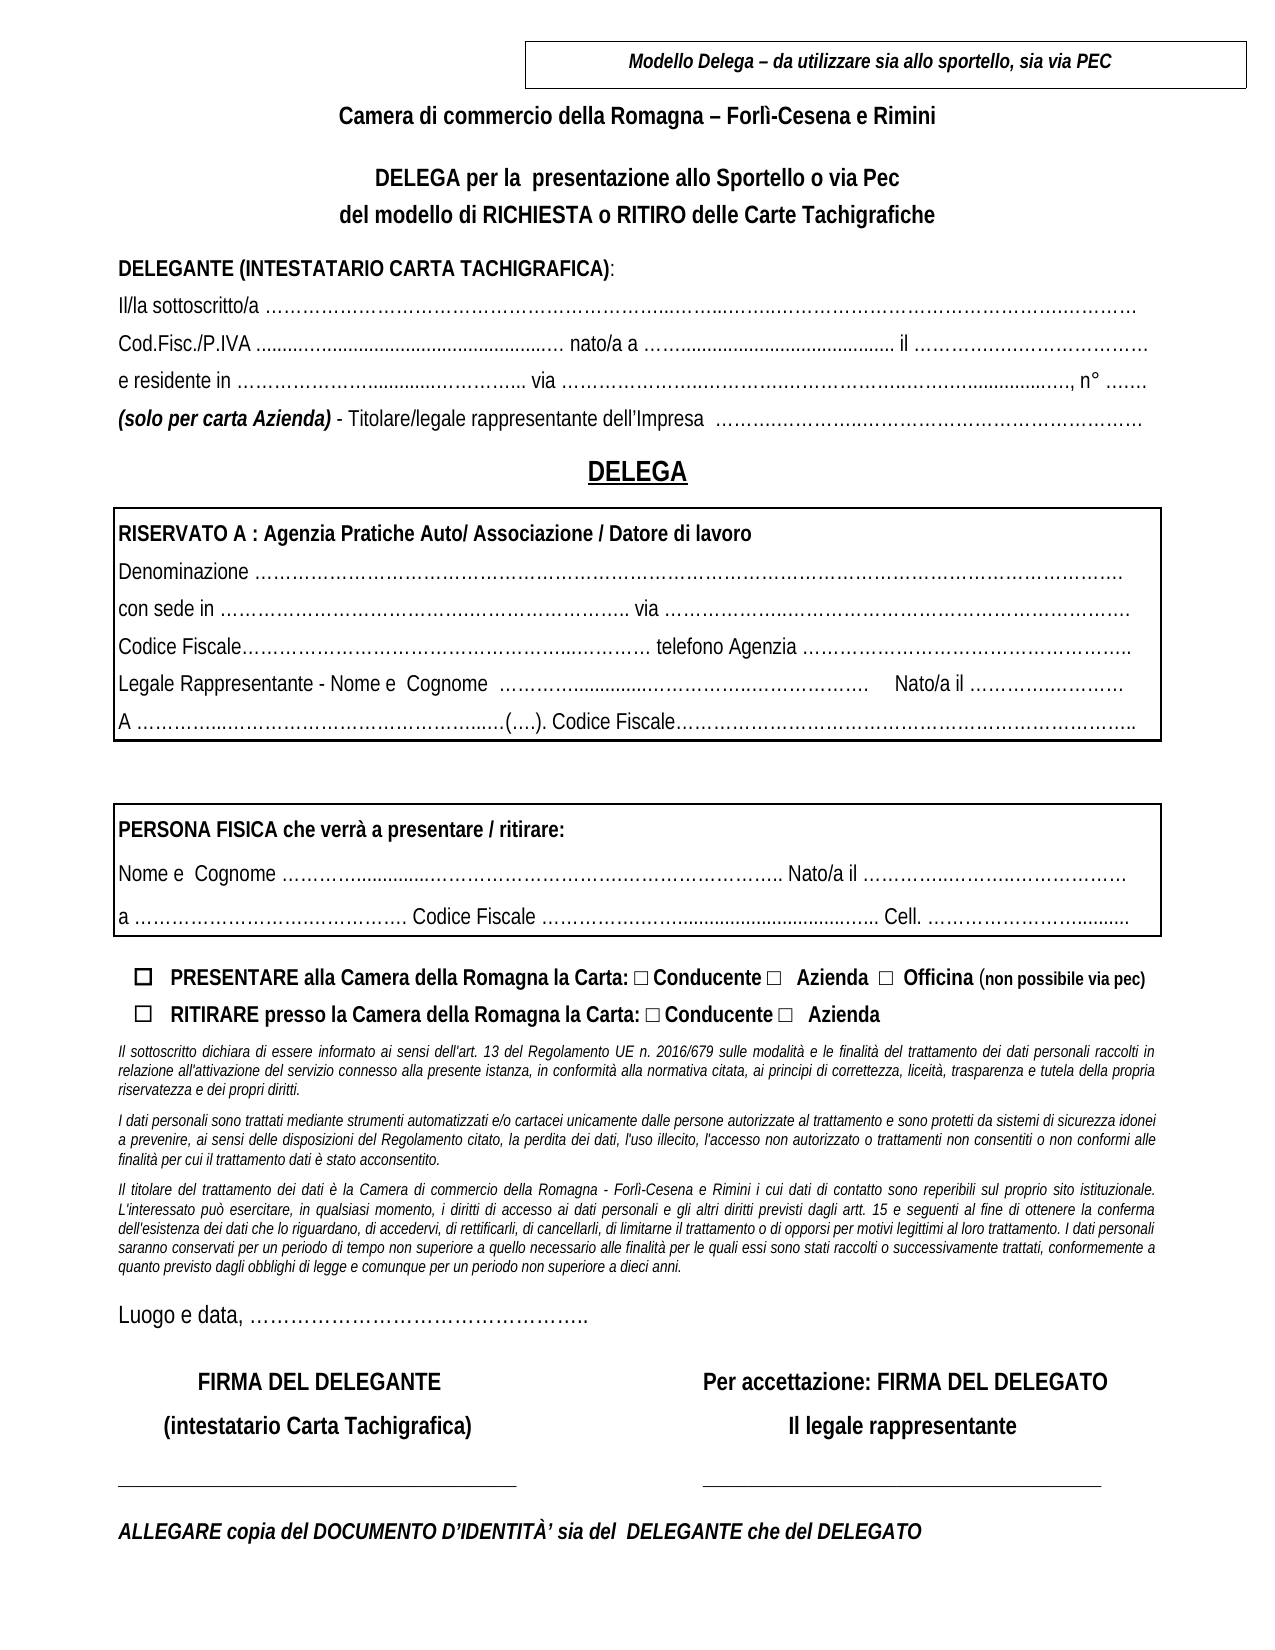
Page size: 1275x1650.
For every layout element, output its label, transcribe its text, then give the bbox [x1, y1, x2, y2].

text DELEGA per la presentazione allo Sportello o via Pec [118, 167, 1157, 192]
text Il sottoscritto dichiara di essere informato ai sensi dell'art. 13 del Regolamento UE n. 2016/679 sulle modalità e le finalità del trattamento dei dati personali raccolti in relazione all'attivazione del servizio connesso alla presente istanza, in conformità alla normativa citata, ai principi di correttezza, liceità, trasparenza e tutela della propria riservatezza e dei propri diritti. [118, 1042, 1157, 1099]
text con sede in ………………………………….…………………….. via ………………..………………………………………………. [118, 587, 1157, 624]
text Nome e Cognome …………..............………………………….…………………….. Nato/a il …………..………..……………… [115, 846, 1160, 889]
text Luogo e data, ………………………………………….. [118, 1294, 1157, 1331]
text Legale Rappresentante - Nome e Cognome …………..............……………..………………. Nato/a il ………….………… [118, 662, 1157, 694]
text I dati personali sono trattati mediante strumenti automatizzati e/o cartacei unicamente dalle persone autorizzate al trattamento e sono protetti da sistemi di sicurezza idonei a prevenire, ai sensi delle disposizioni del Regolamento citato, la perdita dei dati, l'uso illecito, l'accesso non autorizzato o trattamenti non consentiti o non conformi alle finalità per cui il trattamento dati è stato acconsentito. [118, 1111, 1157, 1168]
text del modello di RICHIESTA o RITIRO delle Carte Tachigrafiche [118, 203, 1157, 228]
text Il/la sottoscritto/a ………………………………………………………...……...……..……………………………………….………… [118, 284, 1157, 321]
text (intestatario Carta Tachigrafica) Il legale rappresentante [118, 1404, 1157, 1442]
text DELEGA [118, 451, 1157, 489]
list PRESENTARE alla Camera della Romagna la Carta: □ Conducente □ Azienda □ Officina (non possibile via pec) [133, 955, 1157, 992]
text FIRMA DEL DELEGANTE Per accettazione: FIRMA DEL DELEGATO [118, 1361, 1157, 1398]
text Il titolare del trattamento dei dati è la Camera di commercio della Romagna - Forlì-Cesena e Rimini i cui dati di contatto sono reperibili sul proprio sito istituzionale. L'interessato può esercitare, in qualsiasi momento, i diritti di accesso ai dati personali e gli altri diritti previsti dagli artt. 15 e seguenti al fine di ottenere la conferma dell'esistenza dei dati che lo riguardano, di accedervi, di rettificarli, di cancellarli, di limitarne il trattamento o di opporsi per motivi legittimi al loro trattamento. I dati personali saranno conservati per un periodo di tempo non superiore a quello necessario alle finalità per le quali essi sono stati raccolti o successivamente trattati, conformemente a quanto previsto dagli obblighi di legge e comunque per un periodo non superiore a dieci anni. [118, 1180, 1157, 1276]
text Denominazione …………………………………………………………………………………………………………………………. [118, 549, 1157, 587]
text ALLEGARE copia del DOCUMENTO D’IDENTITÀ’ sia del DELEGANTE che del DELEGATO [118, 1509, 1157, 1547]
text A …………...…………………………………...…(….). Codice Fiscale……………………………………………………………….. [115, 694, 1160, 739]
text (solo per carta Azienda) - Titolare/legale rappresentante dell’Impresa ……….…………..……………………………………… [118, 396, 1157, 434]
list RITIRARE presso la Camera della Romagna la Carta: □ Conducente □ Azienda [133, 992, 1157, 1030]
text PERSONA FISICA che verrà a presentare / ritirare: [115, 805, 1160, 845]
text ___________________________________ ___________________________________ [118, 1454, 1157, 1492]
text a ……………………….……………. Codice Fiscale …………….……................................…... Cell. …………………….......... [115, 890, 1160, 935]
text DELEGANTE (INTESTATARIO CARTA TACHIGRAFICA): [118, 246, 1157, 284]
text RISERVATO A : Agenzia Pratiche Auto/ Associazione / Datore di lavoro [115, 509, 1160, 549]
text Cod.Fisc./P.IVA .........…...........................................… nato/a a ……......................................... il ………….….………………… [118, 321, 1157, 359]
text Codice Fiscale……………………………………………...………… telefono Agenzia …………………………………………….. [118, 624, 1157, 662]
text e residente in ………………….............…………... via …………………..………….………………..…….…...............…., n° ….… [118, 359, 1157, 396]
